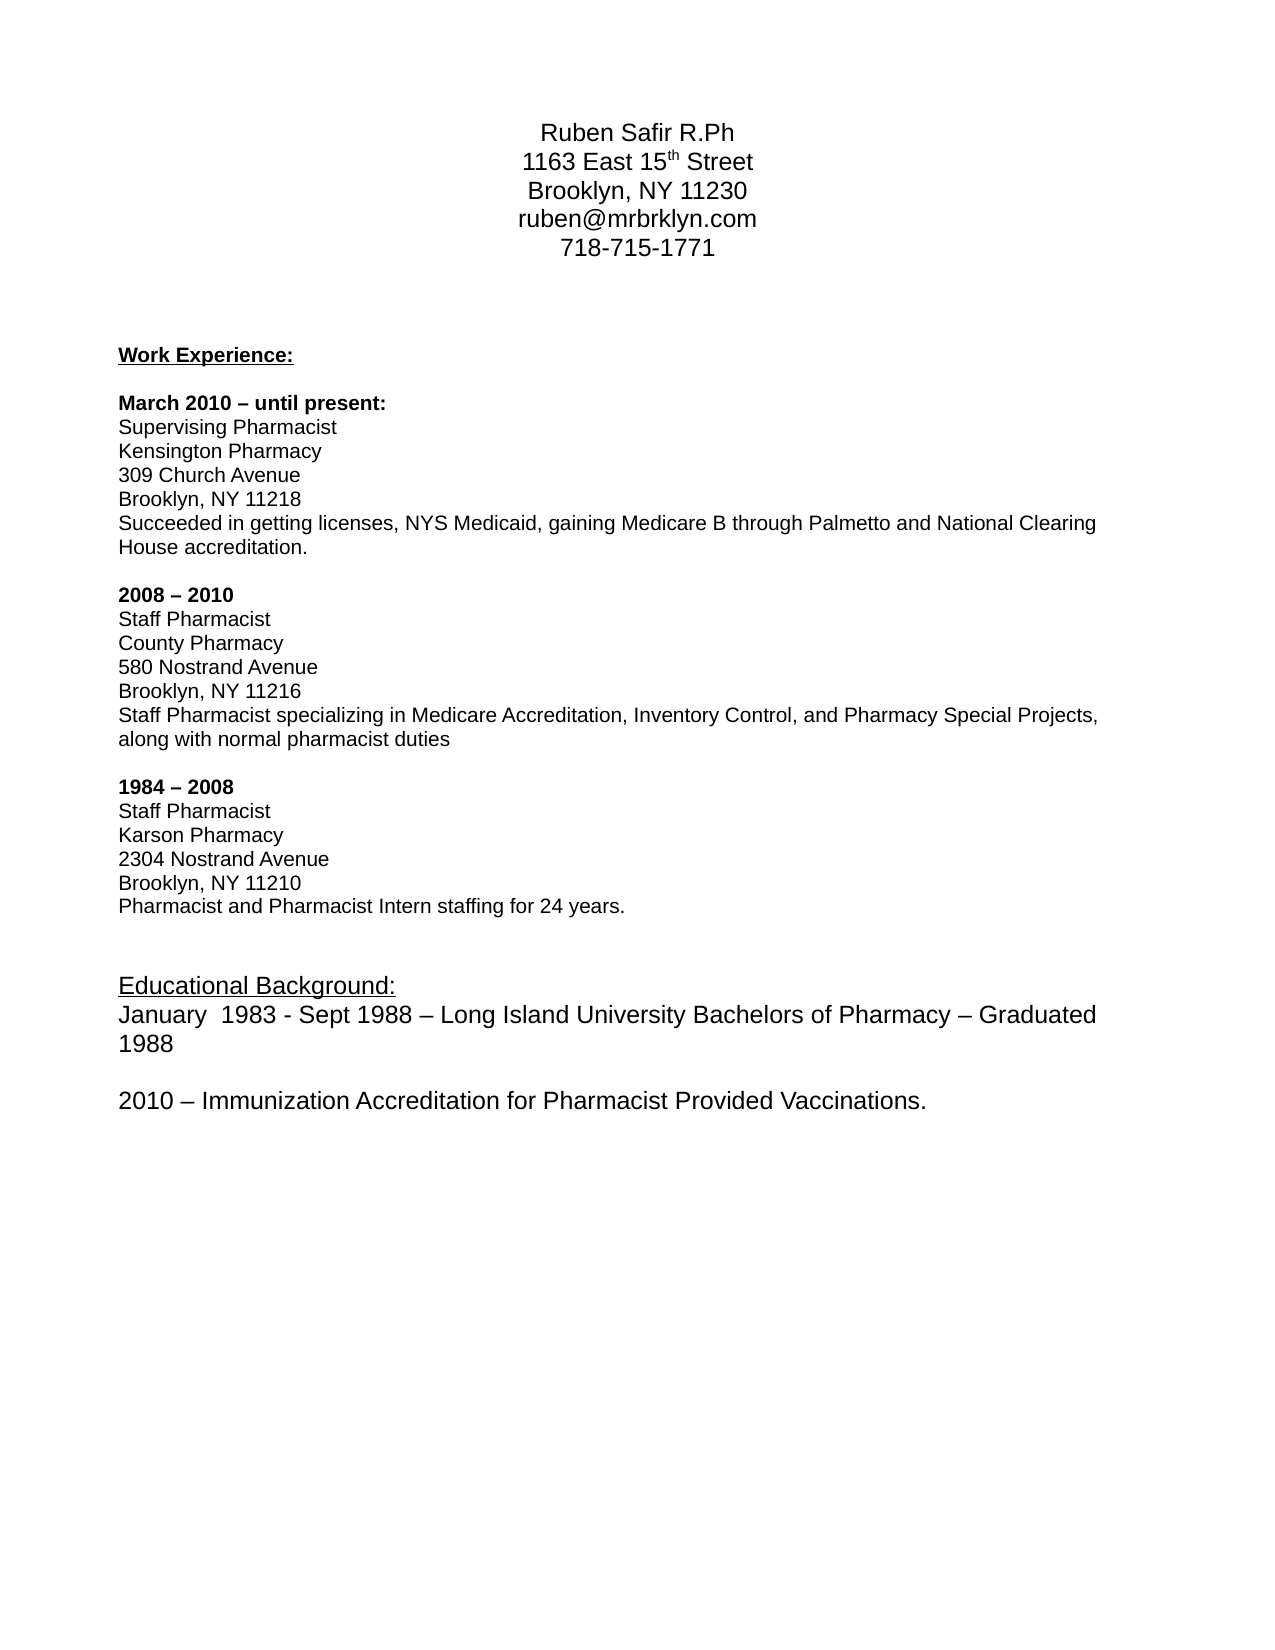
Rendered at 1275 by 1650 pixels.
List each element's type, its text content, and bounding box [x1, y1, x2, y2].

text 2010 – Immunization Accreditation for Pharmacist Provided Vaccinations. [118, 1086, 1157, 1115]
text January 1983 - Sept 1988 – Long Island University Bachelors of Pharmacy – Graduated 1988 [118, 1000, 1157, 1057]
text Succeeded in getting licenses, NYS Medicaid, gaining Medicare B through Palmetto and National Clearing House accreditation. [118, 511, 1157, 559]
text ruben@mrbrklyn.com [118, 204, 1157, 233]
text Staff Pharmacist specializing in Medicare Accreditation, Inventory Control, and Pharmacy Special Projects, along with normal pharmacist duties [118, 703, 1155, 751]
text County Pharmacy [118, 631, 1157, 655]
text 1984 – 2008 [118, 774, 1157, 798]
text Karson Pharmacy [118, 822, 1157, 846]
text Pharmacist and Pharmacist Intern staffing for 24 years. [118, 894, 1157, 918]
text 1163 East 15th Street [118, 147, 1157, 176]
text Staff Pharmacist [118, 607, 1157, 631]
text 309 Church Avenue [118, 463, 1157, 487]
text Educational Background: [118, 971, 1157, 1000]
text Brooklyn, NY 11216 [118, 679, 1157, 703]
text Supervising Pharmacist [118, 415, 1157, 439]
text Staff Pharmacist [118, 798, 1157, 822]
text 2008 – 2010 [118, 583, 1157, 607]
text Brooklyn, NY 11218 [118, 487, 1157, 511]
text Brooklyn, NY 11210 [118, 870, 1157, 894]
text Kensington Pharmacy [118, 439, 1157, 463]
text Brooklyn, NY 11230 [118, 176, 1157, 204]
text Work Experience: [118, 343, 1157, 367]
text Ruben Safir R.Ph [118, 118, 1157, 147]
text March 2010 – until present: [118, 391, 1157, 415]
text 718-715-1771 [118, 233, 1157, 262]
text 2304 Nostrand Avenue [118, 846, 1157, 870]
text 580 Nostrand Avenue [118, 655, 1157, 679]
